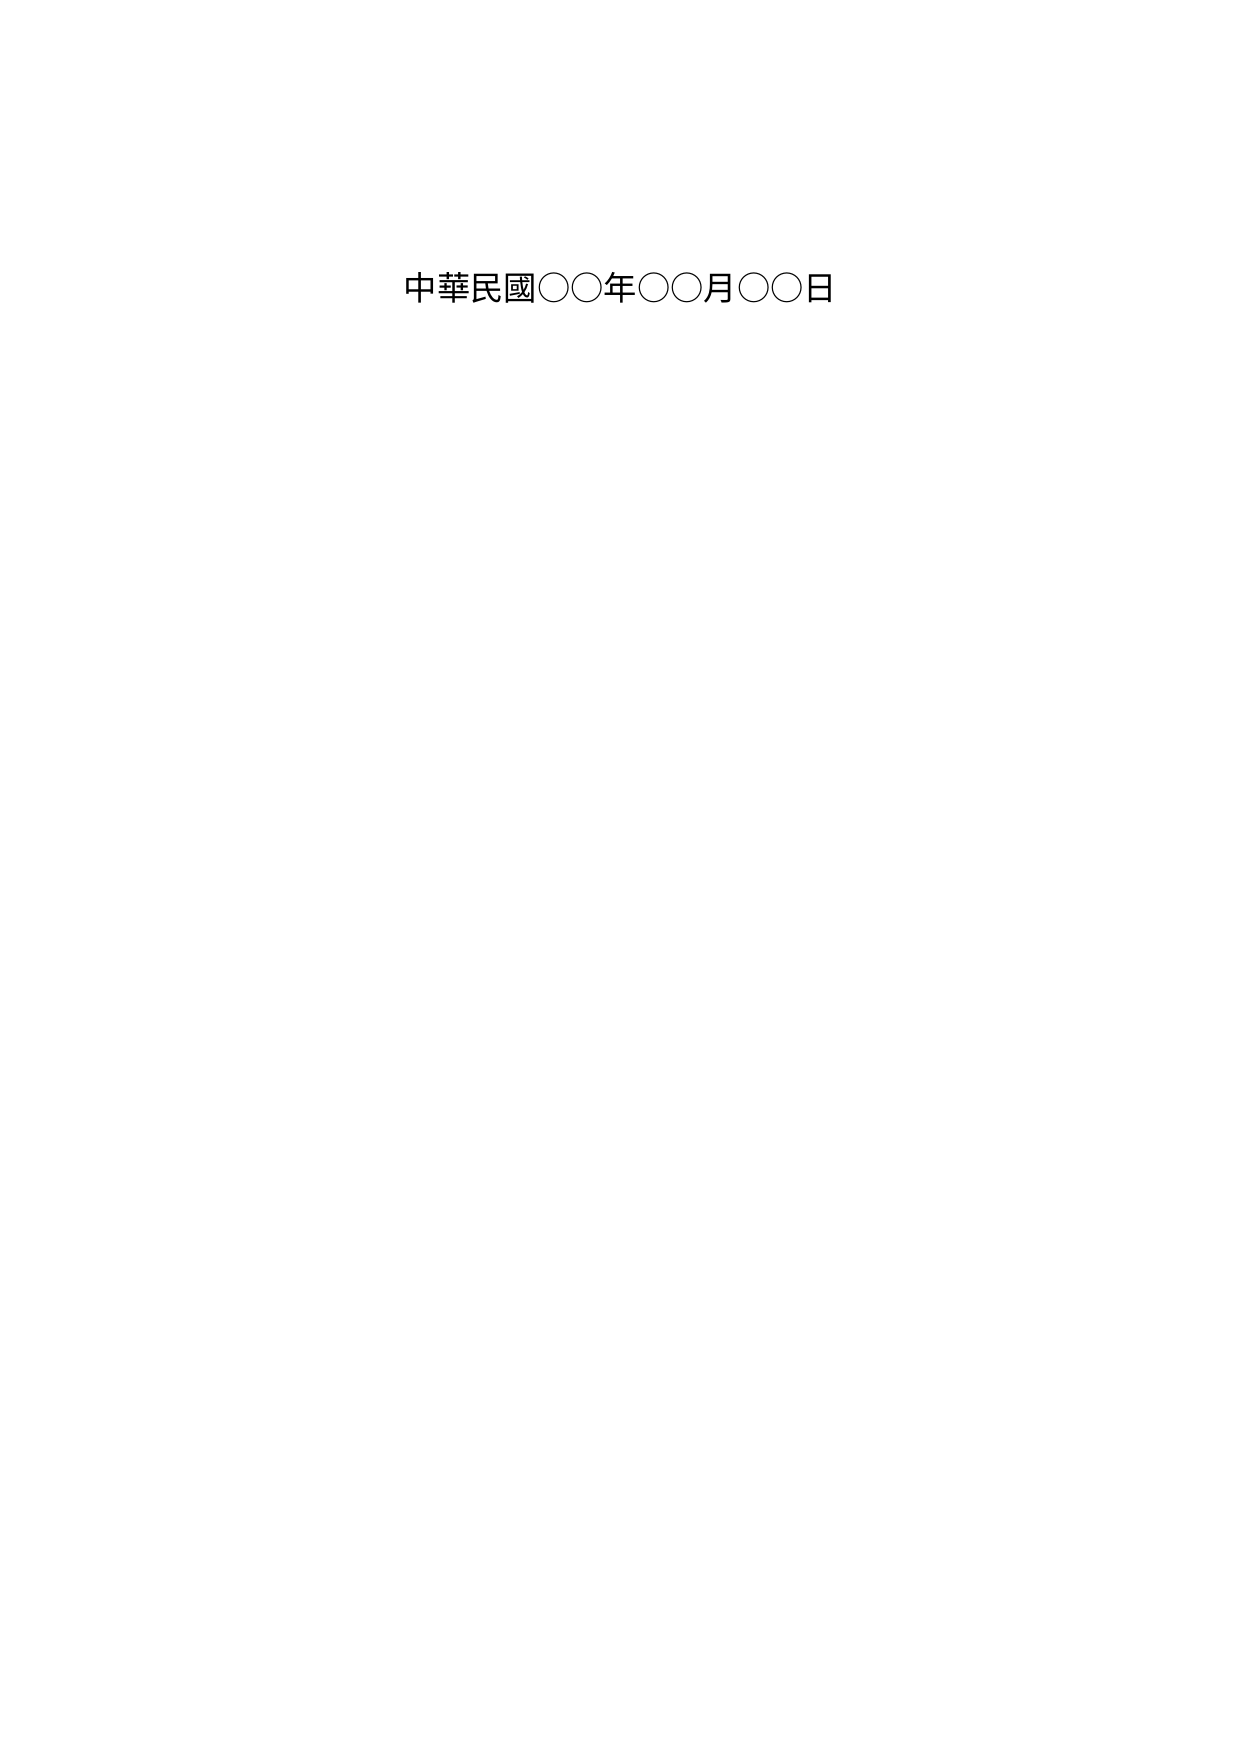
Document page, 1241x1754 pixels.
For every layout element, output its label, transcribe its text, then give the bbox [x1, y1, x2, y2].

text 中華民國○○年○○月○○日 [137, 244, 1103, 307]
